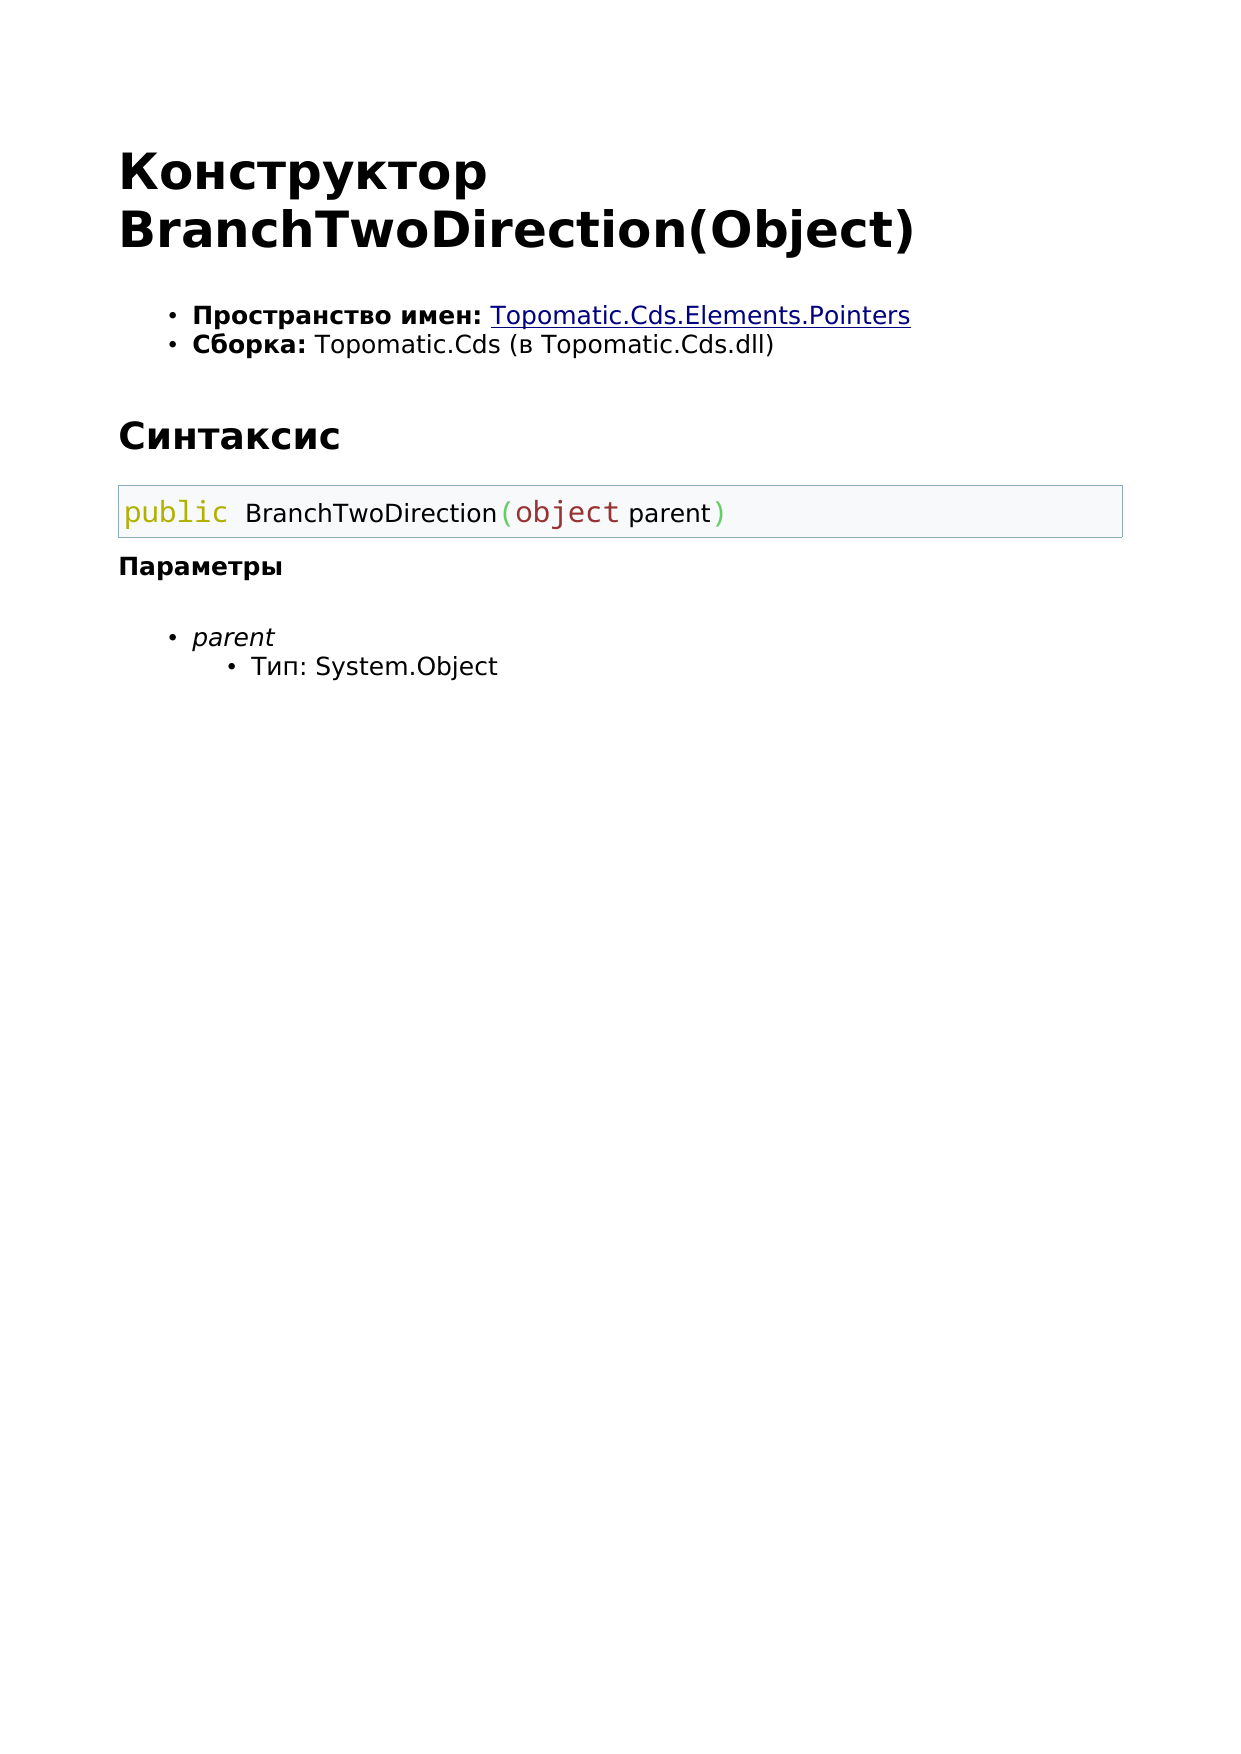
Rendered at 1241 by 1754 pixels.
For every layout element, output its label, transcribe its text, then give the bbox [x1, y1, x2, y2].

table_header public BranchTwoDirection(object parent) [119, 486, 1122, 537]
subtitle Конструктор BranchTwoDirection(Object) [118, 143, 1122, 259]
list Пространство имен: Topomatic.Cds.Elements.Pointers [177, 302, 1122, 331]
list Тип: System.Object [236, 652, 1122, 681]
text Параметры [118, 552, 1122, 581]
list Сборка: Topomatic.Cds (в Topomatic.Cds.dll) [177, 331, 1122, 360]
list parent [177, 623, 1122, 652]
subtitle Синтаксис [118, 414, 1122, 458]
